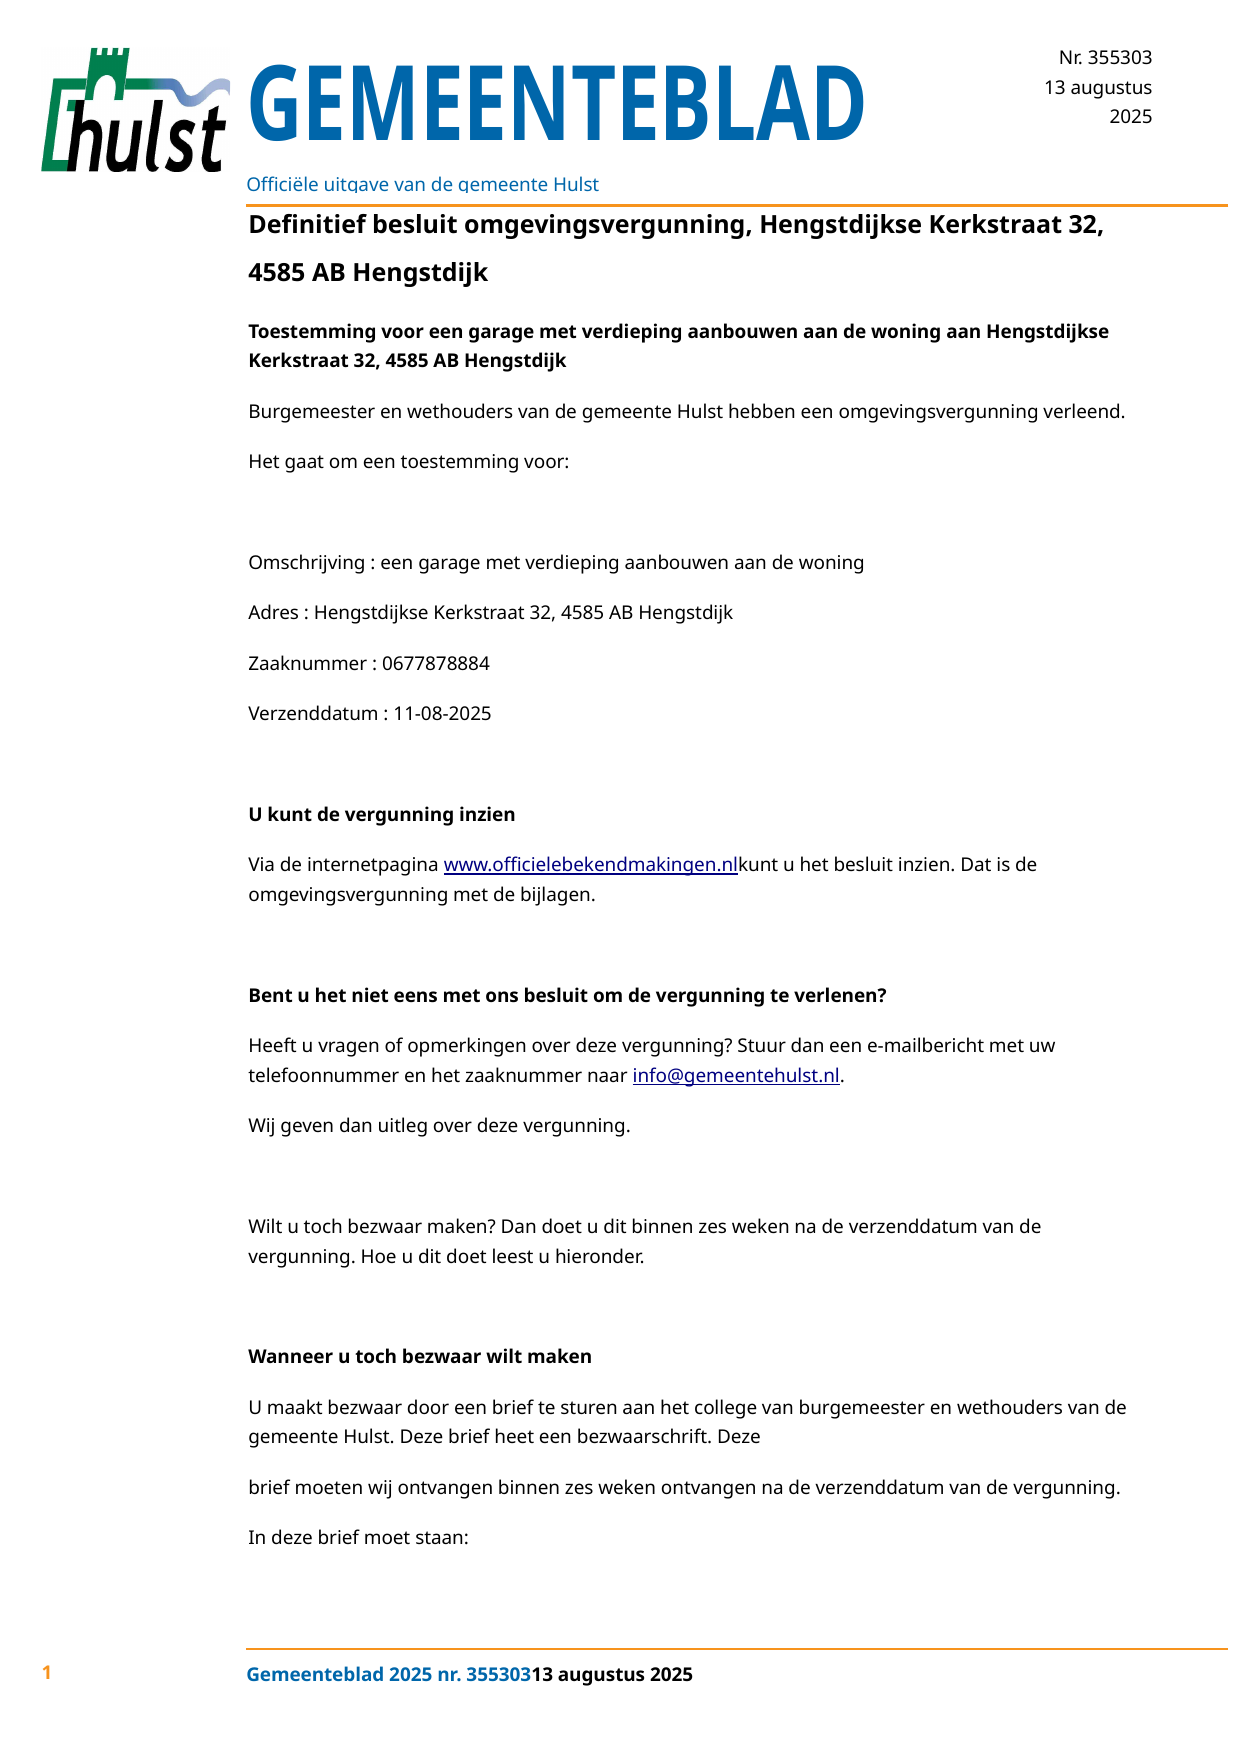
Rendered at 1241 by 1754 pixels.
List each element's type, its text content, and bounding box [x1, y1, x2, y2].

text brief moeten wij ontvangen binnen zes weken ontvangen na de verzenddatum van de vergunning. [248, 1474, 1152, 1500]
text Burgemeester en wethouders van de gemeente Hulst hebben een omgevingsvergunning verleend. [248, 398, 1152, 424]
text Via de internetpagina www.officielebekendmakingen.nlkunt u het besluit inzien. Dat is de omgevingsvergunning met de bijlagen. [248, 852, 1152, 907]
text Wilt u toch bezwaar maken? Dan doet u dit binnen zes weken na de verzenddatum van de vergunning. Hoe u dit doet leest u hieronder. [248, 1213, 1152, 1269]
text Definitief besluit omgevingsvergunning, Hengstdijkse Kerkstraat 32, 4585 AB Hengstdijk [248, 207, 1152, 288]
text Verzenddatum : 11-08-2025 [248, 700, 1152, 726]
text In deze brief moet staan: [248, 1524, 1152, 1550]
text Wij geven dan uitleg over deze vergunning. [248, 1112, 1152, 1138]
text Bent u het niet eens met ons besluit om de vergunning te verlenen? [248, 982, 1152, 1008]
text Wanneer u toch bezwaar wilt maken [248, 1344, 1152, 1369]
text U maakt bezwaar door een brief te sturen aan het college van burgemeester en wethouders van de gemeente Hulst. Deze brief heet een bezwaarschrift. Deze [248, 1394, 1152, 1449]
text Heeft u vragen of opmerkingen over deze vergunning? Stuur dan een e-mailbericht met uw telefoonnummer en het zaaknummer naar info@gemeentehulst.nl. [248, 1032, 1152, 1088]
text Omschrijving : een garage met verdieping aanbouwen aan de woning [248, 549, 1152, 575]
text U kunt de vergunning inzien [248, 801, 1152, 827]
picture [41, 47, 231, 172]
text Toestemming voor een garage met verdieping aanbouwen aan de woning aan Hengstdijkse Kerkstraat 32, 4585 AB Hengstdijk [248, 318, 1152, 373]
text Zaaknummer : 0677878884 [248, 650, 1152, 676]
text Adres : Hengstdijkse Kerkstraat 32, 4585 AB Hengstdijk [248, 599, 1152, 625]
text Het gaat om een toestemming voor: [248, 448, 1152, 474]
